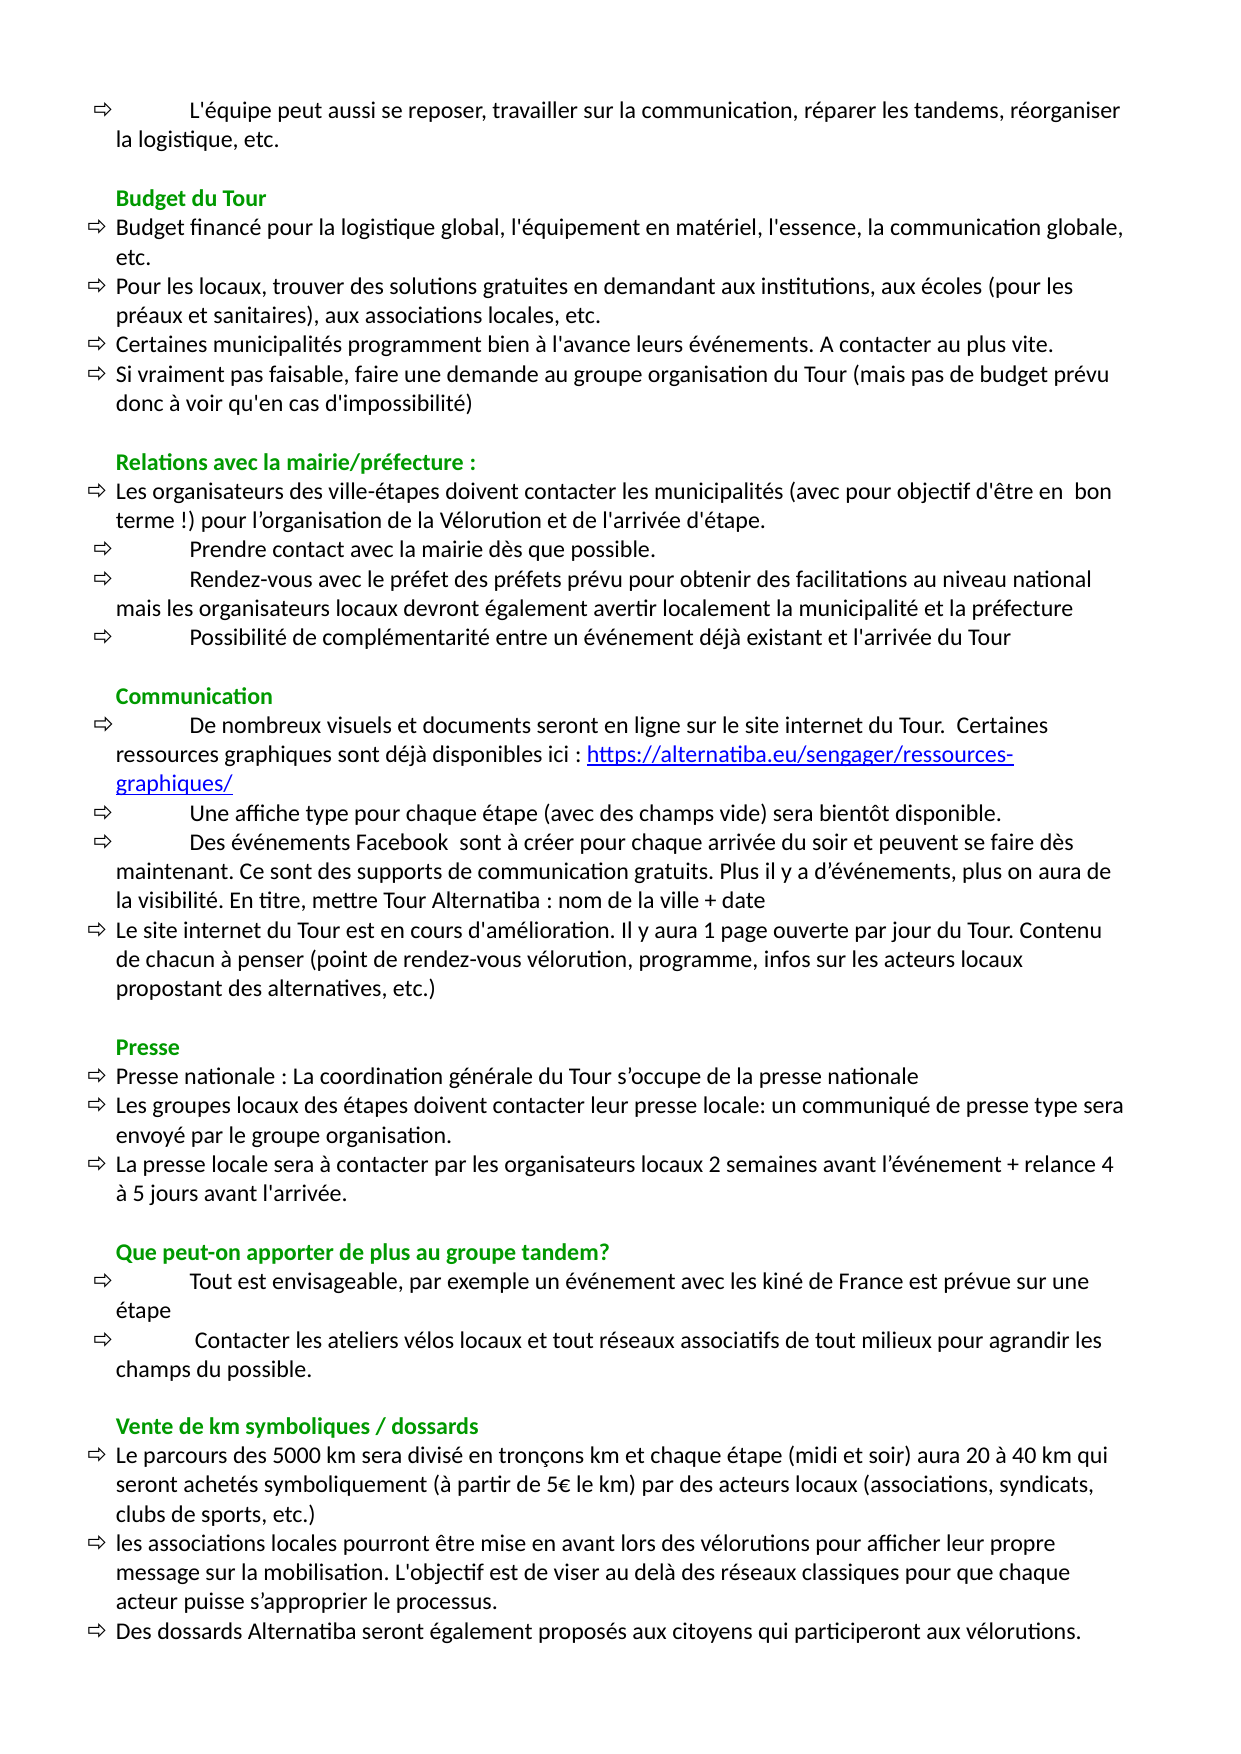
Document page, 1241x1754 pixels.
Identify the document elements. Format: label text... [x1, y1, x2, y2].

list Une affiche type pour chaque étape (avec des champs vide) sera bientôt disponible. [92, 798, 1125, 827]
list Presse nationale : La coordination générale du Tour s’occupe de la presse nationale [86, 1061, 1125, 1091]
list Le site internet du Tour est en cours d'amélioration. Il y aura 1 page ouverte par jour du Tour. Contenu de chacun à penser (point de rendez-vous vélorution, programme, infos sur les acteurs locaux propostant des alternatives, etc.) [86, 915, 1125, 1003]
list Des événements Facebook sont à créer pour chaque arrivée du soir et peuvent se faire dès maintenant. Ce sont des supports de communication gratuits. Plus il y a d’événements, plus on aura de la visibilité. En titre, mettre Tour Alternatiba : nom de la ville + date [92, 827, 1125, 915]
list Prendre contact avec la mairie dès que possible. [92, 534, 1125, 564]
text Relations avec la mairie/préfecture : [116, 447, 1125, 476]
list Tout est envisageable, par exemple un événement avec les kiné de France est prévue sur une étape [92, 1266, 1125, 1325]
list les associations locales pourront être mise en avant lors des vélorutions pour afficher leur propre message sur la mobilisation. L'objectif est de viser au delà des réseaux classiques pour que chaque acteur puisse s’approprier le processus. [86, 1528, 1125, 1616]
text Vente de km symboliques / dossards [116, 1411, 1125, 1440]
list Les organisateurs des ville-étapes doivent contacter les municipalités (avec pour objectif d'être en bon terme !) pour l’organisation de la Vélorution et de l'arrivée d'étape. [86, 476, 1125, 534]
list La presse locale sera à contacter par les organisateurs locaux 2 semaines avant l’événement + relance 4 à 5 jours avant l'arrivée. [86, 1149, 1125, 1208]
list Contacter les ateliers vélos locaux et tout réseaux associatifs de tout milieux pour agrandir les champs du possible. [92, 1325, 1125, 1383]
list Possibilité de complémentarité entre un événement déjà existant et l'arrivée du Tour [92, 622, 1125, 651]
list Certaines municipalités programment bien à l'avance leurs événements. A contacter au plus vite. [86, 329, 1125, 359]
list Les groupes locaux des étapes doivent contacter leur presse locale: un communiqué de presse type sera envoyé par le groupe organisation. [86, 1091, 1125, 1149]
text Communication [116, 681, 1125, 710]
list Rendez-vous avec le préfet des préfets prévu pour obtenir des facilitations au niveau national mais les organisateurs locaux devront également avertir localement la municipalité et la préfecture [92, 564, 1125, 622]
list Presse [116, 1032, 1125, 1061]
list Budget financé pour la logistique global, l'équipement en matériel, l'essence, la communication globale, etc. [86, 212, 1125, 271]
list L'équipe peut aussi se reposer, travailler sur la communication, réparer les tandems, réorganiser la logistique, etc. [92, 95, 1125, 154]
text Que peut-on apporter de plus au groupe tandem? [116, 1237, 1125, 1266]
list Si vraiment pas faisable, faire une demande au groupe organisation du Tour (mais pas de budget prévu donc à voir qu'en cas d'impossibilité) [86, 359, 1125, 417]
text Budget du Tour [116, 183, 1125, 212]
list De nombreux visuels et documents seront en ligne sur le site internet du Tour. Certaines ressources graphiques sont déjà disponibles ici : https://alternatiba.eu/sengager/ressources-graphiques/ [92, 710, 1125, 798]
list Pour les locaux, trouver des solutions gratuites en demandant aux institutions, aux écoles (pour les préaux et sanitaires), aux associations locales, etc. [86, 271, 1125, 329]
list Des dossards Alternatiba seront également proposés aux citoyens qui participeront aux vélorutions. [86, 1616, 1125, 1645]
list Le parcours des 5000 km sera divisé en tronçons km et chaque étape (midi et soir) aura 20 à 40 km qui seront achetés symboliquement (à partir de 5€ le km) par des acteurs locaux (associations, syndicats, clubs de sports, etc.) [86, 1440, 1125, 1528]
